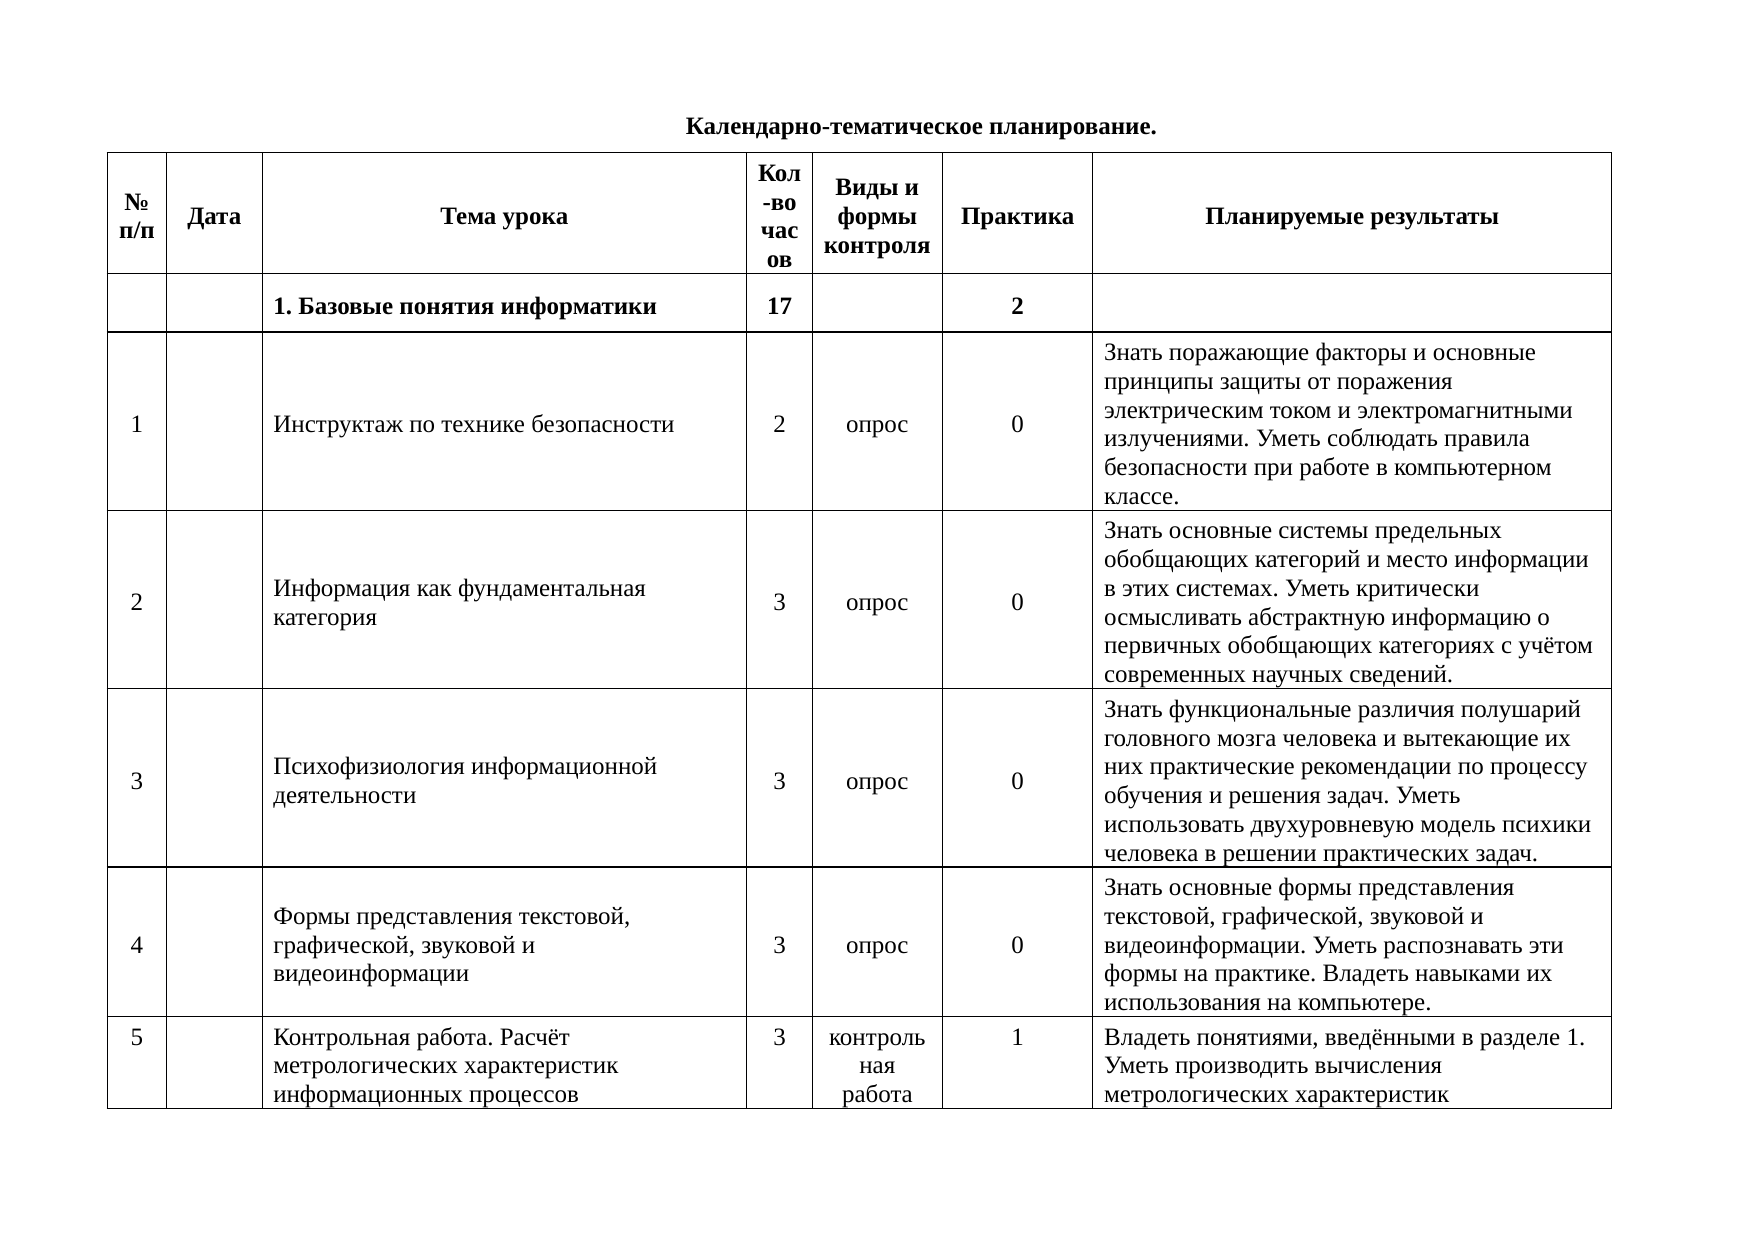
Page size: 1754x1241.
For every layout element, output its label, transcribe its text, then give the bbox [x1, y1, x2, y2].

table_cell Инструктаж по технике безопасности [263, 333, 746, 510]
table_cell Знать функциональные различия полушарий головного мозга человека и вытекающие их них практические рекомендации по процессу обучения и решения задач. Уметь использовать двухуровневую модель психики человека в решении практических задач. [1093, 689, 1611, 866]
table_cell 0 [943, 511, 1092, 688]
table_cell опрос [813, 689, 942, 866]
table_cell 0 [943, 868, 1092, 1016]
table_cell 3 [747, 689, 812, 866]
table_cell опрос [813, 511, 942, 688]
table_cell 2 [747, 333, 812, 510]
table_cell 3 [108, 689, 166, 866]
table_cell Информация как фундаментальная категория [263, 511, 746, 688]
table_header Дата [167, 153, 262, 273]
table_cell Владеть понятиями, введёнными в разделе 1. Уметь производить вычисления метрологических характеристик [1093, 1017, 1611, 1108]
table_cell Знать основные формы представления текстовой, графической, звуковой и видеоинформации. Уметь распознавать эти формы на практике. Владеть навыками их использования на компьютере. [1093, 868, 1611, 1016]
table_cell опрос [813, 333, 942, 510]
table_cell [167, 274, 262, 331]
table_cell опрос [813, 868, 942, 1016]
table_cell контрольная работа [813, 1017, 942, 1108]
table_cell 0 [943, 689, 1092, 866]
table_cell 3 [747, 1017, 812, 1108]
table_cell Знать основные системы предельных обобщающих категорий и место информации в этих системах. Уметь критически осмысливать абстрактную информацию о первичных обобщающих категориях с учётом современных научных сведений. [1093, 511, 1611, 688]
table_header № п/п [108, 153, 166, 273]
table_cell 3 [747, 511, 812, 688]
table_header Планируемые результаты [1093, 153, 1611, 273]
table_cell 4 [108, 868, 166, 1016]
table_cell [108, 274, 166, 331]
table_cell [1093, 274, 1611, 331]
table_cell 5 [108, 1017, 166, 1108]
table_header Практика [943, 153, 1092, 273]
table_cell [167, 868, 262, 1016]
table_cell 0 [943, 333, 1092, 510]
table_cell Психофизиология информационной деятельности [263, 689, 746, 866]
table_cell Знать поражающие факторы и основные принципы защиты от поражения электрическим током и электромагнитными излучениями. Уметь соблюдать правила безопасности при работе в компьютерном классе. [1093, 333, 1611, 510]
table_cell 1. Базовые понятия информатики [263, 274, 746, 331]
table_cell [167, 1017, 262, 1108]
table_cell 17 [747, 274, 812, 331]
table_cell 2 [108, 511, 166, 688]
table_cell 2 [943, 274, 1092, 331]
table_cell Формы представления текстовой, графической, звуковой и видеоинформации [263, 868, 746, 1016]
table_cell [813, 274, 942, 331]
table_cell [167, 511, 262, 688]
table_cell 1 [108, 333, 166, 510]
table_cell 3 [747, 868, 812, 1016]
subtitle Календарно-тематическое планирование. [177, 111, 1665, 140]
table_cell Контрольная работа. Расчёт метрологических характеристик информационных процессов [263, 1017, 746, 1108]
table_header Тема урока [263, 153, 746, 273]
table_header Кол-во часов [747, 153, 812, 273]
table_cell [167, 333, 262, 510]
table_header Виды и формы контроля [813, 153, 942, 273]
table_cell 1 [943, 1017, 1092, 1108]
table_cell [167, 689, 262, 866]
